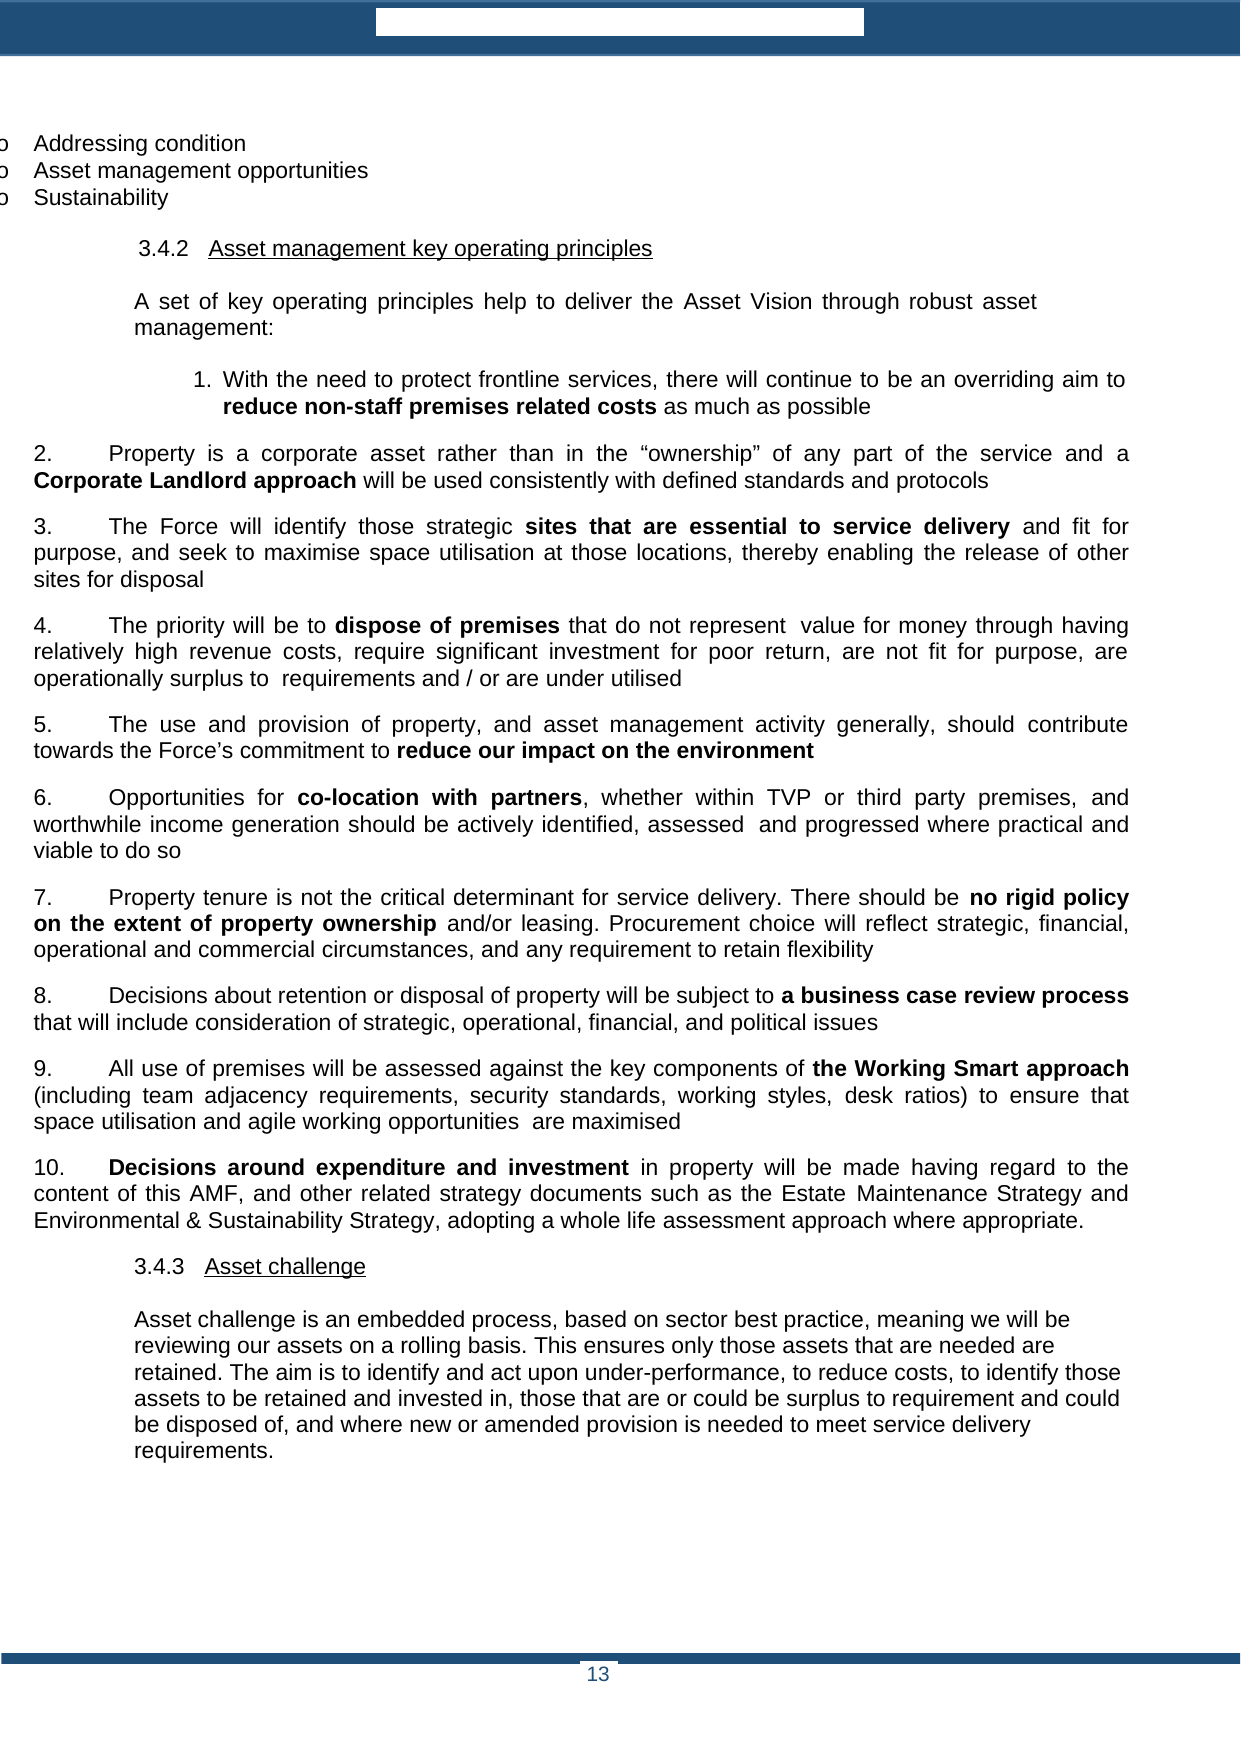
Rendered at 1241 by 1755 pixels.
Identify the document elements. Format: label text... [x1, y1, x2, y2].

list The Force will identify those strategic sites that are essential to service delivery and fit for purpose, and seek to maximise space utilisation at those locations, thereby enabling the release of other sites for disposal [33, 513, 1129, 592]
list Opportunities for co-location with partners, whether within TVP or third party premises, and worthwhile income generation should be actively identified, assessed and progressed where practical and viable to do so [33, 784, 1129, 863]
list The priority will be to dispose of premises that do not represent value for money through having relatively high revenue costs, require significant investment for poor return, are not fit for purpose, are operationally surplus to requirements and / or are under utilised [33, 612, 1129, 691]
list Property tenure is not the critical determinant for service delivery. There should be no rigid policy on the extent of property ownership and/or leasing. Procurement choice will reflect strategic, financial, operational and commercial circumstances, and any requirement to retain flexibility [33, 883, 1129, 963]
text A set of key operating principles help to deliver the Asset Vision through robust asset management: [134, 288, 1111, 341]
list Property is a corporate asset rather than in the “ownership” of any part of the service and a Corporate Landlord approach will be used consistently with defined standards and protocols [33, 440, 1129, 493]
text reduce non-staff premises related costs as much as possible [223, 393, 1205, 419]
list The use and provision of property, and asset management activity generally, should contribute towards the Force’s commitment to reduce our impact on the environment [33, 711, 1128, 764]
list All use of premises will be assessed against the key components of the Working Smart approach (including team adjacency requirements, security standards, working styles, desk ratios) to ensure that space utilisation and agile working opportunities are maximised [33, 1055, 1129, 1134]
list Sustainability [0, 183, 1205, 211]
list Asset management opportunities [0, 157, 1205, 183]
text Asset challenge is an embedded process, based on sector best practice, meaning we will be reviewing our assets on a rolling basis. This ensures only those assets that are needed are retained. The aim is to identify and act upon under-performance, to reduce costs, to identify those assets to be retained and invested in, those that are or could be surplus to requirement and could be disposed of, and where new or amended provision is needed to meet service delivery requirements. [134, 1306, 1123, 1464]
list With the need to protect frontline services, there will continue to be an overriding aim to [193, 367, 1205, 393]
list Decisions about retention or disposal of property will be subject to a business case review process that will include consideration of strategic, operational, financial, and political issues [33, 982, 1129, 1035]
list Decisions around expenditure and investment in property will be made having regard to the content of this AMF, and other related strategy documents such as the Estate Maintenance Strategy and Environmental & Sustainability Strategy, adopting a whole life assessment approach where appropriate. [33, 1154, 1129, 1233]
list Addressing condition [0, 130, 1205, 157]
list Asset challenge [134, 1253, 1205, 1279]
list Asset management key operating principles [138, 235, 1205, 262]
